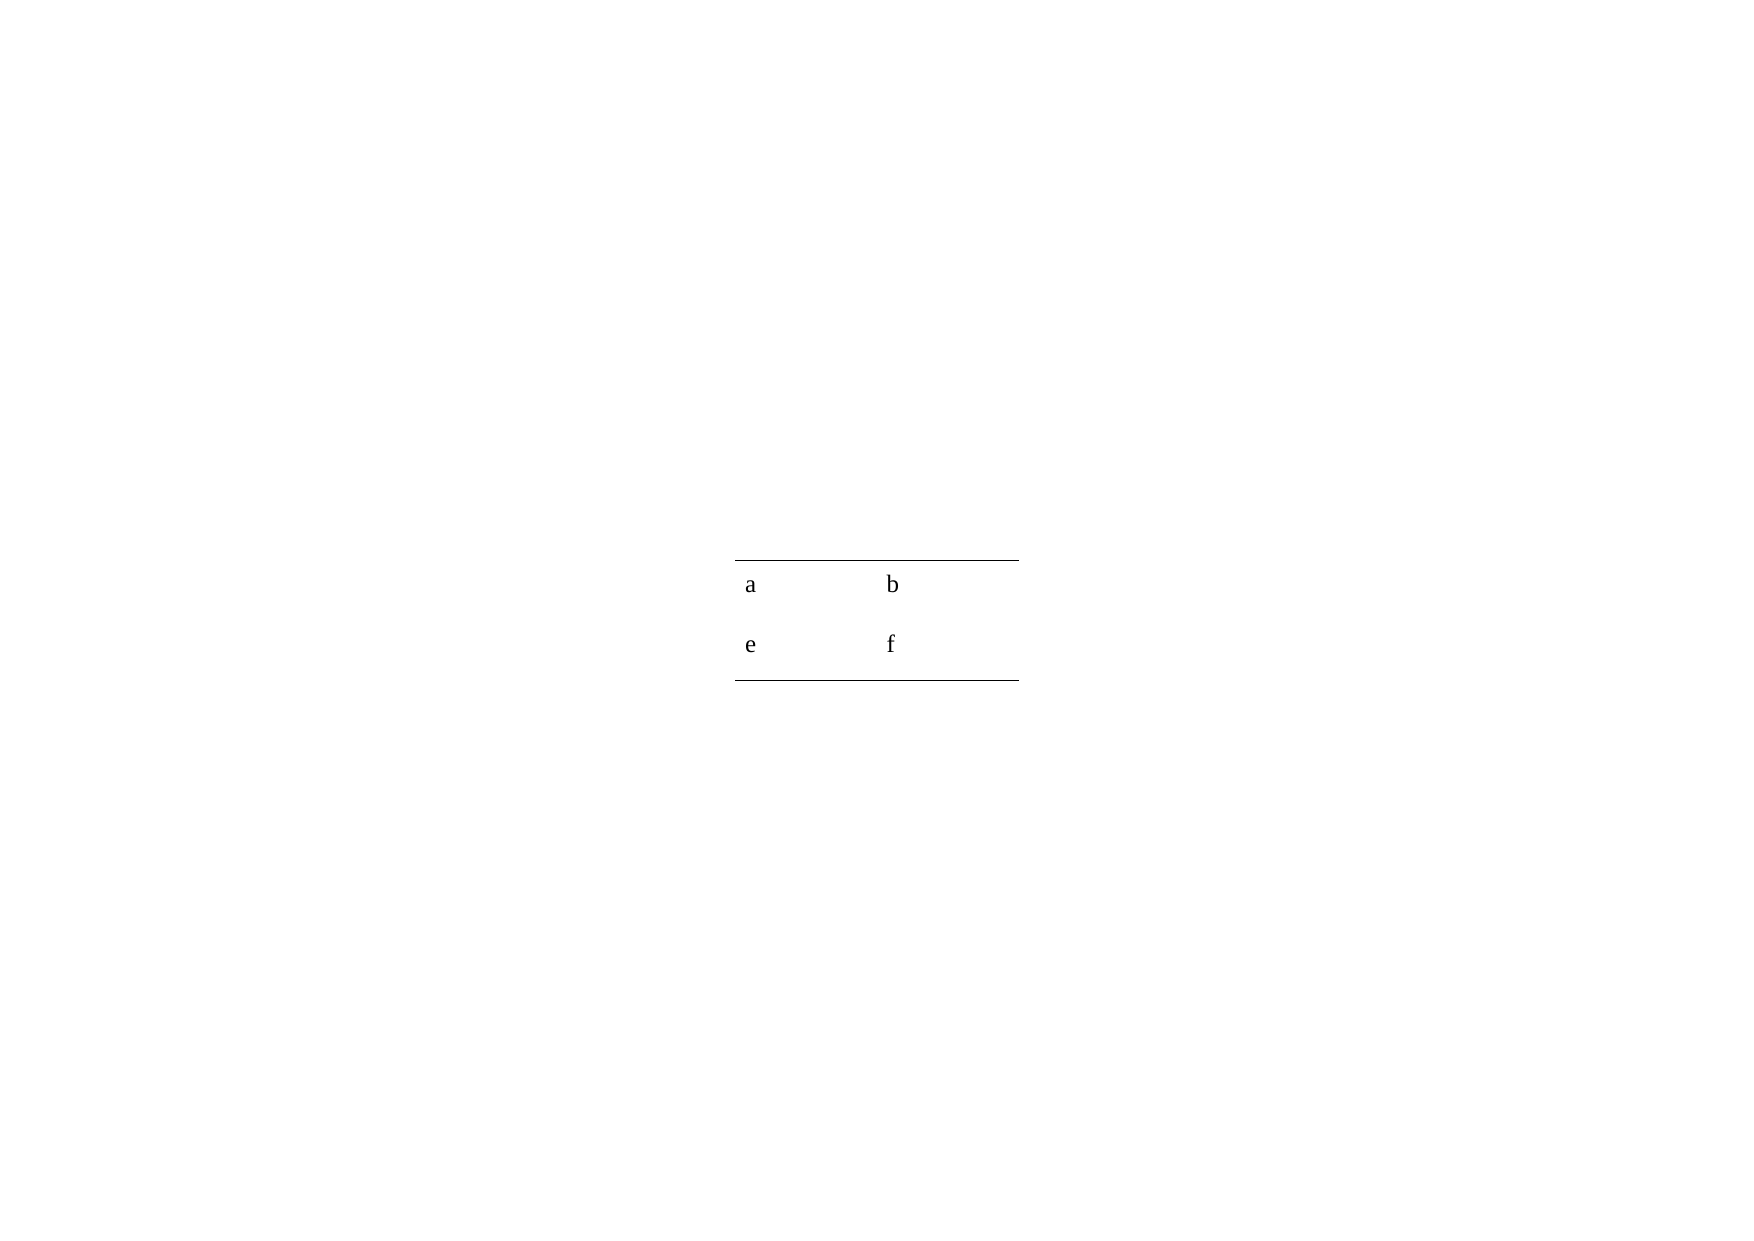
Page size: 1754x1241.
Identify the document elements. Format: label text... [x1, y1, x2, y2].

table_cell e [735, 620, 877, 680]
table_header a [735, 561, 877, 620]
table_header b [877, 561, 1019, 620]
table_cell f [877, 620, 1019, 680]
